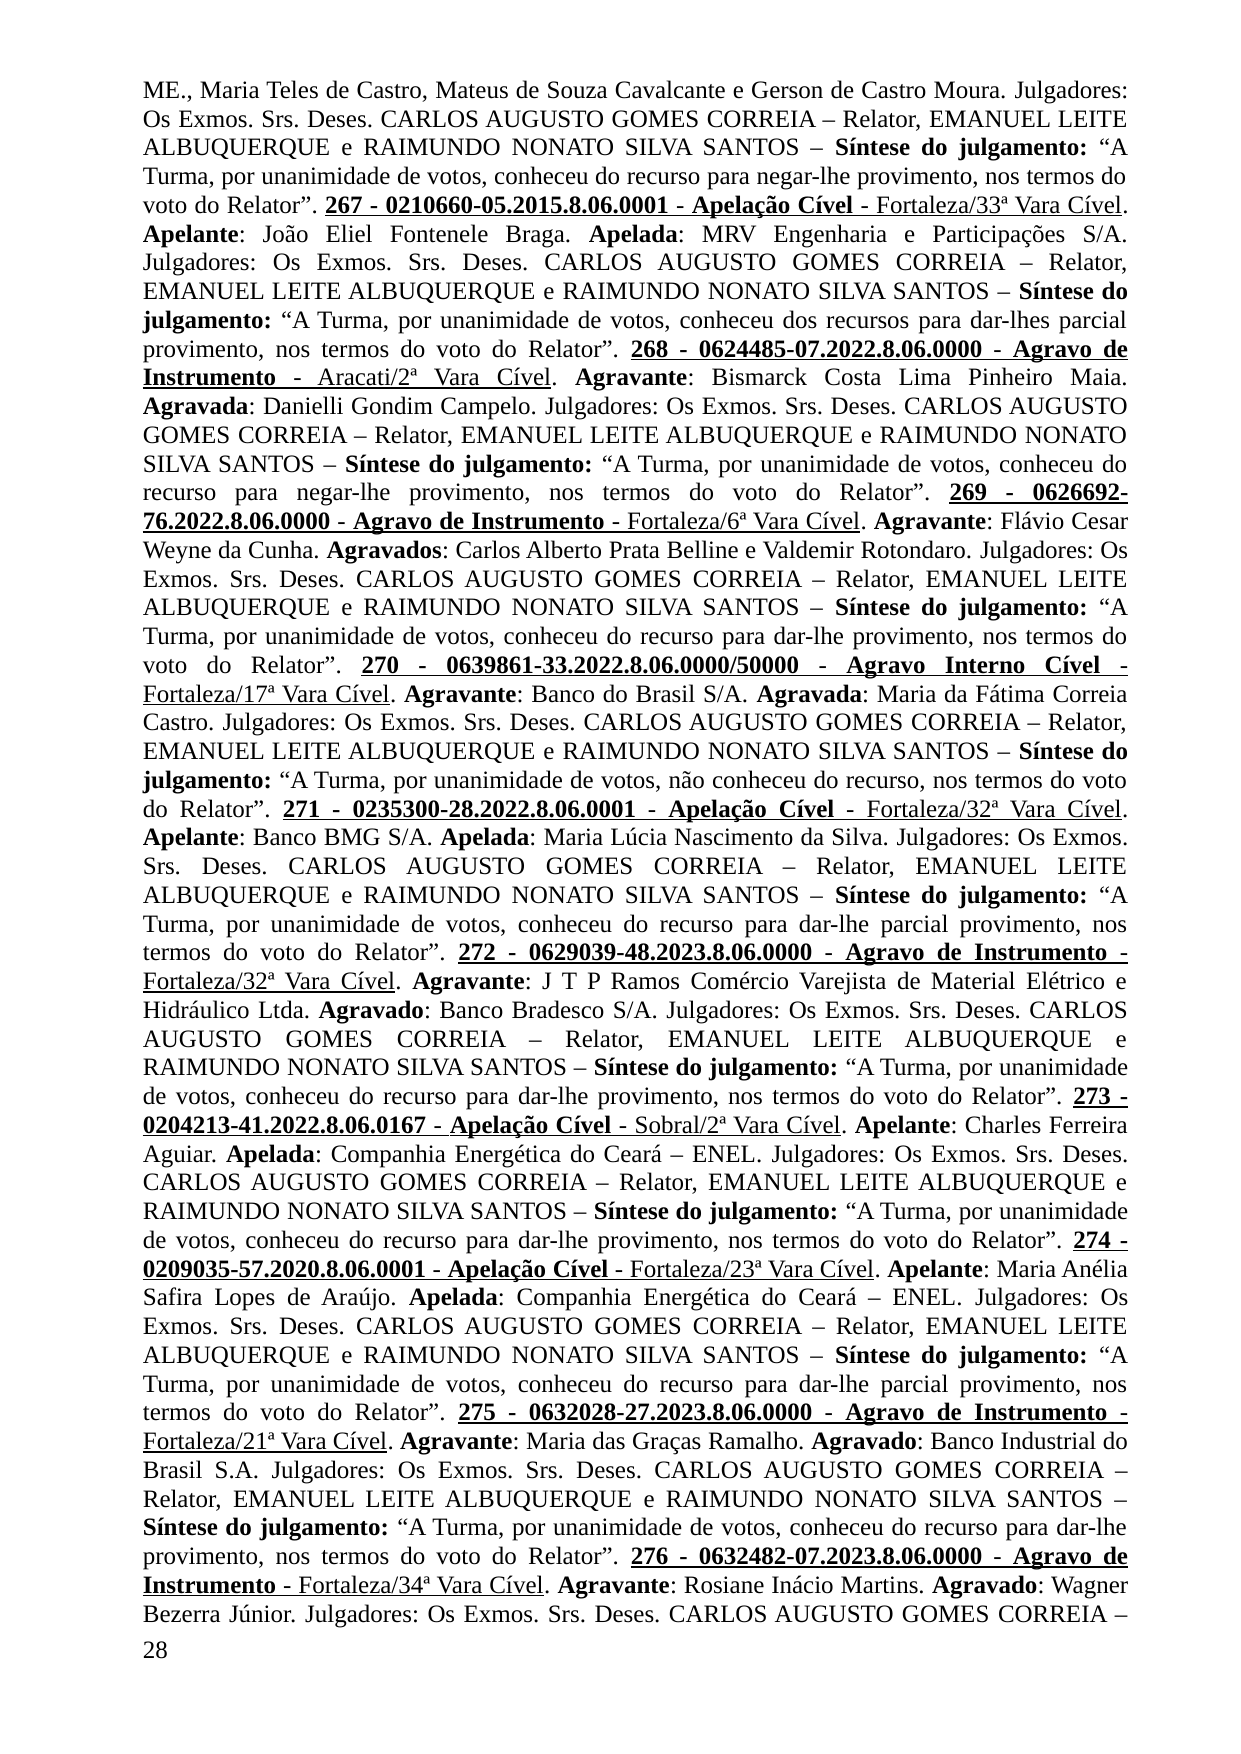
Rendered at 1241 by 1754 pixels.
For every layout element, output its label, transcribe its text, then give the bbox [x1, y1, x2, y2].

text ME., Maria Teles de Castro, Mateus de Souza Cavalcante e Gerson de Castro Moura. Julgadores: Os Exmos. Srs. Deses. CARLOS AUGUSTO GOMES CORREIA – Relator, EMANUEL LEITE ALBUQUERQUE e RAIMUNDO NONATO SILVA SANTOS – Síntese do julgamento: “A Turma, por unanimidade de votos, conheceu do recurso para negar-lhe provimento, nos termos do voto do Relator”. 267 - 0210660-05.2015.8.06.0001 - Apelação Cível - Fortaleza/33ª Vara Cível. Apelante: João Eliel Fontenele Braga. Apelada: MRV Engenharia e Participações S/A. Julgadores: Os Exmos. Srs. Deses. CARLOS AUGUSTO GOMES CORREIA – Relator, EMANUEL LEITE ALBUQUERQUE e RAIMUNDO NONATO SILVA SANTOS – Síntese do julgamento: “A Turma, por unanimidade de votos, conheceu dos recursos para dar-lhes parcial provimento, nos termos do voto do Relator”. 268 - 0624485-07.2022.8.06.0000 - Agravo de Instrumento - Aracati/2ª Vara Cível. Agravante: Bismarck Costa Lima Pinheiro Maia. Agravada: Danielli Gondim Campelo. Julgadores: Os Exmos. Srs. Deses. CARLOS AUGUSTO GOMES CORREIA – Relator, EMANUEL LEITE ALBUQUERQUE e RAIMUNDO NONATO SILVA SANTOS – Síntese do julgamento: “A Turma, por unanimidade de votos, conheceu do recurso para negar-lhe provimento, nos termos do voto do Relator”. 269 - 0626692-76.2022.8.06.0000 - Agravo de Instrumento - Fortaleza/6ª Vara Cível. Agravante: Flávio Cesar Weyne da Cunha. Agravados: Carlos Alberto Prata Belline e Valdemir Rotondaro. Julgadores: Os Exmos. Srs. Deses. CARLOS AUGUSTO GOMES CORREIA – Relator, EMANUEL LEITE ALBUQUERQUE e RAIMUNDO NONATO SILVA SANTOS – Síntese do julgamento: “A Turma, por unanimidade de votos, conheceu do recurso para dar-lhe provimento, nos termos do voto do Relator”. 270 - 0639861-33.2022.8.06.0000/50000 - Agravo Interno Cível - Fortaleza/17ª Vara Cível. Agravante: Banco do Brasil S/A. Agravada: Maria da Fátima Correia Castro. Julgadores: Os Exmos. Srs. Deses. CARLOS AUGUSTO GOMES CORREIA – Relator, EMANUEL LEITE ALBUQUERQUE e RAIMUNDO NONATO SILVA SANTOS – Síntese do julgamento: “A Turma, por unanimidade de votos, não conheceu do recurso, nos termos do voto do Relator”. 271 - 0235300-28.2022.8.06.0001 - Apelação Cível - Fortaleza/32ª Vara Cível. Apelante: Banco BMG S/A. Apelada: Maria Lúcia Nascimento da Silva. Julgadores: Os Exmos. Srs. Deses. CARLOS AUGUSTO GOMES CORREIA – Relator, EMANUEL LEITE ALBUQUERQUE e RAIMUNDO NONATO SILVA SANTOS – Síntese do julgamento: “A Turma, por unanimidade de votos, conheceu do recurso para dar-lhe parcial provimento, nos termos do voto do Relator”. 272 - 0629039-48.2023.8.06.0000 - Agravo de Instrumento - Fortaleza/32ª Vara Cível. Agravante: J T P Ramos Comércio Varejista de Material Elétrico e Hidráulico Ltda. Agravado: Banco Bradesco S/A. Julgadores: Os Exmos. Srs. Deses. CARLOS AUGUSTO GOMES CORREIA – Relator, EMANUEL LEITE ALBUQUERQUE e RAIMUNDO NONATO SILVA SANTOS – Síntese do julgamento: “A Turma, por unanimidade de votos, conheceu do recurso para dar-lhe provimento, nos termos do voto do Relator”. 273 - 0204213-41.2022.8.06.0167 - Apelação Cível - Sobral/2ª Vara Cível. Apelante: Charles Ferreira Aguiar. Apelada: Companhia Energética do Ceará – ENEL. Julgadores: Os Exmos. Srs. Deses. CARLOS AUGUSTO GOMES CORREIA – Relator, EMANUEL LEITE ALBUQUERQUE e RAIMUNDO NONATO SILVA SANTOS – Síntese do julgamento: “A Turma, por unanimidade de votos, conheceu do recurso para dar-lhe provimento, nos termos do voto do Relator”. 274 - 0209035-57.2020.8.06.0001 - Apelação Cível - Fortaleza/23ª Vara Cível. Apelante: Maria Anélia Safira Lopes de Araújo. Apelada: Companhia Energética do Ceará – ENEL. Julgadores: Os Exmos. Srs. Deses. CARLOS AUGUSTO GOMES CORREIA – Relator, EMANUEL LEITE ALBUQUERQUE e RAIMUNDO NONATO SILVA SANTOS – Síntese do julgamento: “A Turma, por unanimidade de votos, conheceu do recurso para dar-lhe parcial provimento, nos termos do voto do Relator”. 275 - 0632028-27.2023.8.06.0000 - Agravo de Instrumento - Fortaleza/21ª Vara Cível. Agravante: Maria das Graças Ramalho. Agravado: Banco Industrial do Brasil S.A. Julgadores: Os Exmos. Srs. Deses. CARLOS AUGUSTO GOMES CORREIA – Relator, EMANUEL LEITE ALBUQUERQUE e RAIMUNDO NONATO SILVA SANTOS – Síntese do julgamento: “A Turma, por unanimidade de votos, conheceu do recurso para dar-lhe provimento, nos termos do voto do Relator”. 276 - 0632482-07.2023.8.06.0000 - Agravo de Instrumento - Fortaleza/34ª Vara Cível. Agravante: Rosiane Inácio Martins. Agravado: Wagner Bezerra Júnior. Julgadores: Os Exmos. Srs. Deses. CARLOS AUGUSTO GOMES CORREIA – [143, 75, 1128, 1627]
